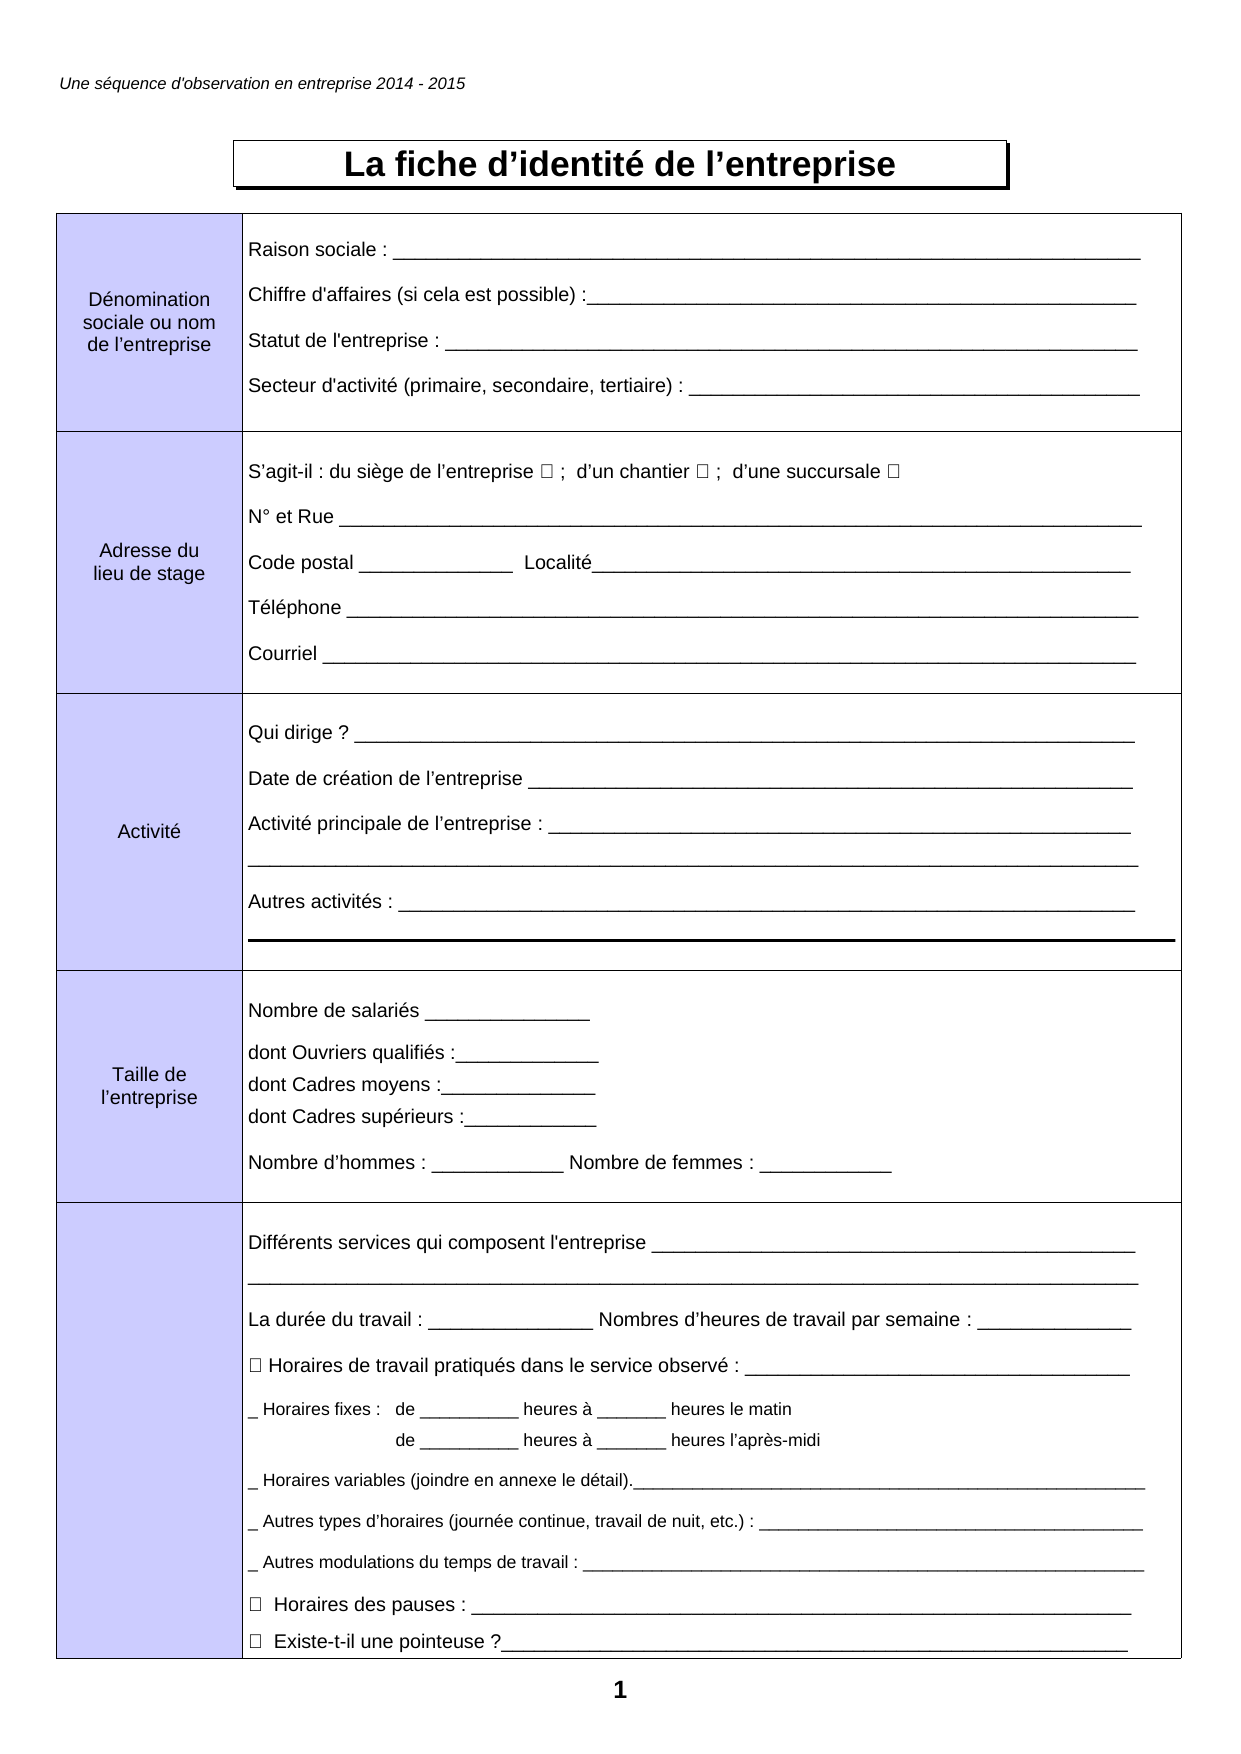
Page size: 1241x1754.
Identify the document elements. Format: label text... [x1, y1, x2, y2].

table_cell Taille de l’entreprise [57, 971, 242, 1202]
table_cell S’agit-il : du siège de l’entreprise  ; d’un chantier  ; d’une succursale  N° et Rue _________________________________________________________________________ Code postal ______________ Localité_________________________________________________ Téléphone ________________________________________________________________________ Courriel __________________________________________________________________________ [243, 432, 1181, 693]
table_header Raison sociale : ____________________________________________________________________ Chiffre d'affaires (si cela est possible) :__________________________________________________ Statut de l'entreprise : _______________________________________________________________ Secteur d'activité (primaire, secondaire, tertiaire) : _________________________________________ [243, 214, 1181, 431]
table_cell Adresse du lieu de stage [57, 432, 242, 693]
text 1 [59, 1675, 1181, 1704]
table_cell [57, 1203, 242, 1658]
table_cell Qui dirige ? _______________________________________________________________________ Date de création de l’entreprise _______________________________________________________ Activité principale de l’entreprise : _____________________________________________________ _________________________________________________________________________________ Autres activités : ___________________________________________________________________ [243, 694, 1181, 970]
table_header Dénomination sociale ou nom de l’entreprise [57, 214, 242, 431]
table_cell Nombre de salariés _______________ dont Ouvriers qualifiés :_____________ dont Cadres moyens :______________ dont Cadres supérieurs :____________ Nombre d’hommes : ____________ Nombre de femmes : ____________ [243, 971, 1181, 1202]
table_cell Différents services qui composent l'entreprise ____________________________________________ _________________________________________________________________________________ La durée du travail : _______________ Nombres d’heures de travail par semaine : ______________  Horaires de travail pratiqués dans le service observé : ___________________________________ _ Horaires fixes : de __________ heures à _______ heures le matin de __________ heures à _______ heures l’après-midi _ Horaires variables (joindre en annexe le détail).____________________________________________________ _ Autres types d’horaires (journée continue, travail de nuit, etc.) : _______________________________________ _ Autres modulations du temps de travail : _________________________________________________________  Horaires des pauses : ____________________________________________________________  Existe-t-il une pointeuse ?_________________________________________________________ [243, 1203, 1181, 1658]
table_cell Activité [57, 694, 242, 970]
text La fiche d’identité de l’entreprise [234, 141, 1006, 186]
